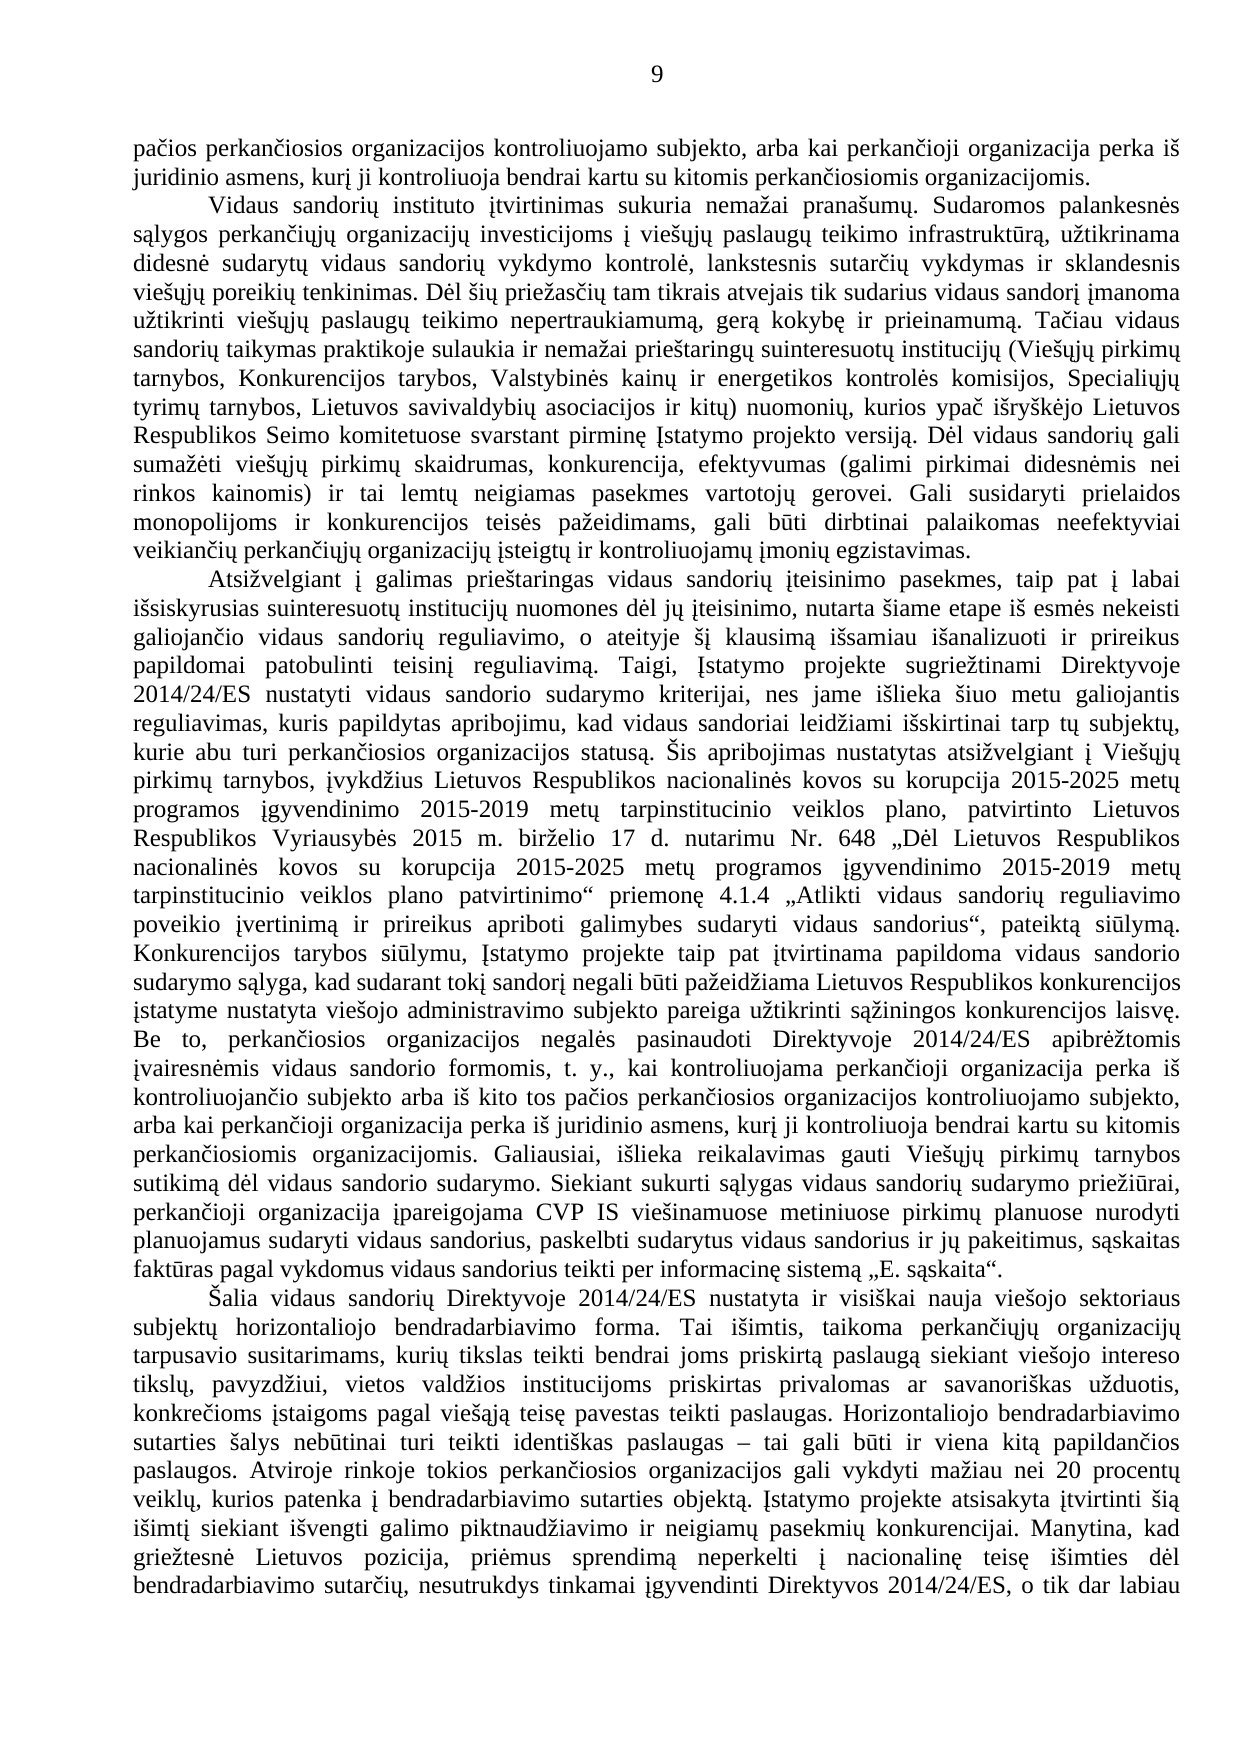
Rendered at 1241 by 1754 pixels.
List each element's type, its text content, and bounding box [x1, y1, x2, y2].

text Šalia vidaus sandorių Direktyvoje 2014/24/ES nustatyta ir visiškai nauja viešojo sektoriaus subjektų horizontaliojo bendradarbiavimo forma. Tai išimtis, taikoma perkančiųjų organizacijų tarpusavio susitarimams, kurių tikslas teikti bendrai joms priskirtą paslaugą siekiant viešojo intereso tikslų, pavyzdžiui, vietos valdžios institucijoms priskirtas privalomas ar savanoriškas užduotis, konkrečioms įstaigoms pagal viešąją teisę pavestas teikti paslaugas. Horizontaliojo bendradarbiavimo sutarties šalys nebūtinai turi teikti identiškas paslaugas – tai gali būti ir viena kitą papildančios paslaugos. Atviroje rinkoje tokios perkančiosios organizacijos gali vykdyti mažiau nei 20 procentų veiklų, kurios patenka į bendradarbiavimo sutarties objektą. Įstatymo projekte atsisakyta įtvirtinti šią išimtį siekiant išvengti galimo piktnaudžiavimo ir neigiamų pasekmių konkurencijai. Manytina, kad griežtesnė Lietuvos pozicija, priėmus sprendimą neperkelti į nacionalinę teisę išimties dėl bendradarbiavimo sutarčių, nesutrukdys tinkamai įgyvendinti Direktyvos 2014/24/ES, o tik dar labiau [133, 1283, 1181, 1599]
text Vidaus sandorių instituto įtvirtinimas sukuria nemažai pranašumų. Sudaromos palankesnės sąlygos perkančiųjų organizacijų investicijoms į viešųjų paslaugų teikimo infrastruktūrą, užtikrinama didesnė sudarytų vidaus sandorių vykdymo kontrolė, lankstesnis sutarčių vykdymas ir sklandesnis viešųjų poreikių tenkinimas. Dėl šių priežasčių tam tikrais atvejais tik sudarius vidaus sandorį įmanoma užtikrinti viešųjų paslaugų teikimo nepertraukiamumą, gerą kokybę ir prieinamumą. Tačiau vidaus sandorių taikymas praktikoje sulaukia ir nemažai prieštaringų suinteresuotų institucijų (Viešųjų pirkimų tarnybos, Konkurencijos tarybos, Valstybinės kainų ir energetikos kontrolės komisijos, Specialiųjų tyrimų tarnybos, Lietuvos savivaldybių asociacijos ir kitų) nuomonių, kurios ypač išryškėjo Lietuvos Respublikos Seimo komitetuose svarstant pirminę Įstatymo projekto versiją. Dėl vidaus sandorių gali sumažėti viešųjų pirkimų skaidrumas, konkurencija, efektyvumas (galimi pirkimai didesnėmis nei rinkos kainomis) ir tai lemtų neigiamas pasekmes vartotojų gerovei. Gali susidaryti prielaidos monopolijoms ir konkurencijos teisės pažeidimams, gali būti dirbtinai palaikomas neefektyviai veikiančių perkančiųjų organizacijų įsteigtų ir kontroliuojamų įmonių egzistavimas. [133, 190, 1181, 564]
text pačios perkančiosios organizacijos kontroliuojamo subjekto, arba kai perkančioji organizacija perka iš juridinio asmens, kurį ji kontroliuoja bendrai kartu su kitomis perkančiosiomis organizacijomis. [133, 133, 1181, 190]
text Atsižvelgiant į galimas prieštaringas vidaus sandorių įteisinimo pasekmes, taip pat į labai išsiskyrusias suinteresuotų institucijų nuomones dėl jų įteisinimo, nutarta šiame etape iš esmės nekeisti galiojančio vidaus sandorių reguliavimo, o ateityje šį klausimą išsamiau išanalizuoti ir prireikus papildomai patobulinti teisinį reguliavimą. Taigi, Įstatymo projekte sugriežtinami Direktyvoje 2014/24/ES nustatyti vidaus sandorio sudarymo kriterijai, nes jame išlieka šiuo metu galiojantis reguliavimas, kuris papildytas apribojimu, kad vidaus sandoriai leidžiami išskirtinai tarp tų subjektų, kurie abu turi perkančiosios organizacijos statusą. Šis apribojimas nustatytas atsižvelgiant į Viešųjų pirkimų tarnybos, įvykdžius Lietuvos Respublikos nacionalinės kovos su korupcija 2015-2025 metų programos įgyvendinimo 2015-2019 metų tarpinstitucinio veiklos plano, patvirtinto Lietuvos Respublikos Vyriausybės 2015 m. birželio 17 d. nutarimu Nr. 648 „Dėl Lietuvos Respublikos nacionalinės kovos su korupcija 2015-2025 metų programos įgyvendinimo 2015-2019 metų tarpinstitucinio veiklos plano patvirtinimo“ priemonę 4.1.4 „Atlikti vidaus sandorių reguliavimo poveikio įvertinimą ir prireikus apriboti galimybes sudaryti vidaus sandorius“, pateiktą siūlymą. Konkurencijos tarybos siūlymu, Įstatymo projekte taip pat įtvirtinama papildoma vidaus sandorio sudarymo sąlyga, kad sudarant tokį sandorį negali būti pažeidžiama Lietuvos Respublikos konkurencijos įstatyme nustatyta viešojo administravimo subjekto pareiga užtikrinti sąžiningos konkurencijos laisvę. Be to, perkančiosios organizacijos negalės pasinaudoti Direktyvoje 2014/24/ES apibrėžtomis įvairesnėmis vidaus sandorio formomis, t. y., kai kontroliuojama perkančioji organizacija perka iš kontroliuojančio subjekto arba iš kito tos pačios perkančiosios organizacijos kontroliuojamo subjekto, arba kai perkančioji organizacija perka iš juridinio asmens, kurį ji kontroliuoja bendrai kartu su kitomis perkančiosiomis organizacijomis. Galiausiai, išlieka reikalavimas gauti Viešųjų pirkimų tarnybos sutikimą dėl vidaus sandorio sudarymo. Siekiant sukurti sąlygas vidaus sandorių sudarymo priežiūrai, perkančioji organizacija įpareigojama CVP IS viešinamuose metiniuose pirkimų planuose nurodyti planuojamus sudaryti vidaus sandorius, paskelbti sudarytus vidaus sandorius ir jų pakeitimus, sąskaitas faktūras pagal vykdomus vidaus sandorius teikti per informacinę sistemą „E. sąskaita“. [133, 564, 1181, 1283]
